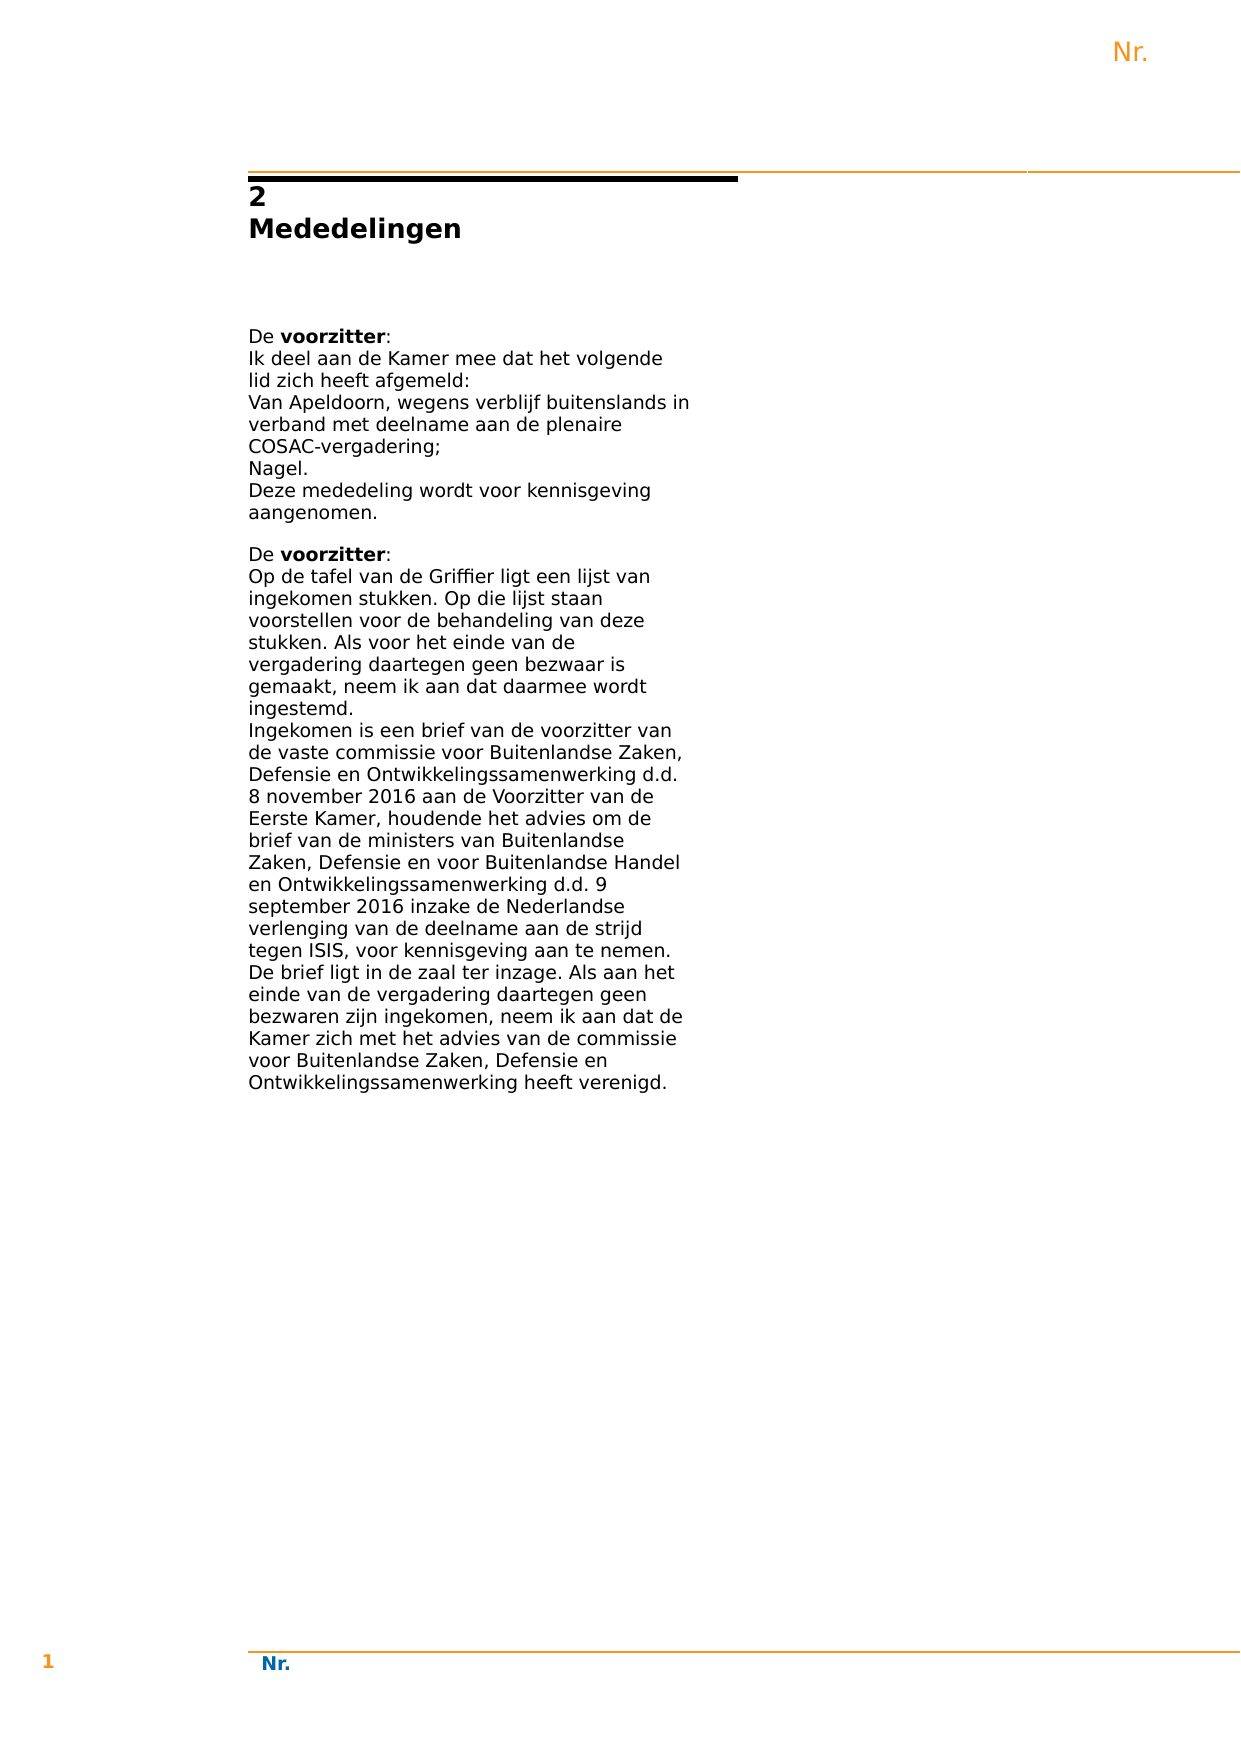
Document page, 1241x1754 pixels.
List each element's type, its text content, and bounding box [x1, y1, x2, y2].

text Deze mededeling wordt voor kennisgeving aangenomen. [248, 480, 691, 524]
text Op de tafel van de Griffier ligt een lijst van ingekomen stukken. Op die lijst staan voorstellen voor de behandeling van deze stukken. Als voor het einde van de vergadering daartegen geen bezwaar is gemaakt, neem ik aan dat daarmee wordt ingestemd. [248, 566, 691, 720]
text Ingekomen is een brief van de voorzitter van de vaste commissie voor Buitenlandse Zaken, Defensie en Ontwikkelingssamenwerking d.d. 8 november 2016 aan de Voorzitter van de Eerste Kamer, houdende het advies om de brief van de ministers van Buitenlandse Zaken, Defensie en voor Buitenlandse Handel en Ontwikkelingssamenwerking d.d. 9 september 2016 inzake de Nederlandse verlenging van de deelname aan de strijd tegen ISIS, voor kennisgeving aan te nemen. De brief ligt in de zaal ter inzage. Als aan het einde van de vergadering daartegen geen bezwaren zijn ingekomen, neem ik aan dat de Kamer zich met het advies van de commissie voor Buitenlandse Zaken, Defensie en Ontwikkelingssamenwerking heeft verenigd. [248, 720, 691, 1094]
text Van Apeldoorn, wegens verblijf buitenslands in verband met deelname aan de plenaire COSAC-vergadering; [248, 392, 691, 458]
text De voorzitter: [248, 326, 691, 348]
text Ik deel aan de Kamer mee dat het volgende lid zich heeft afgemeld: [248, 348, 691, 392]
text De voorzitter: [248, 544, 691, 566]
title 2 Mededelingen [248, 182, 691, 244]
text Nagel. [248, 458, 691, 480]
